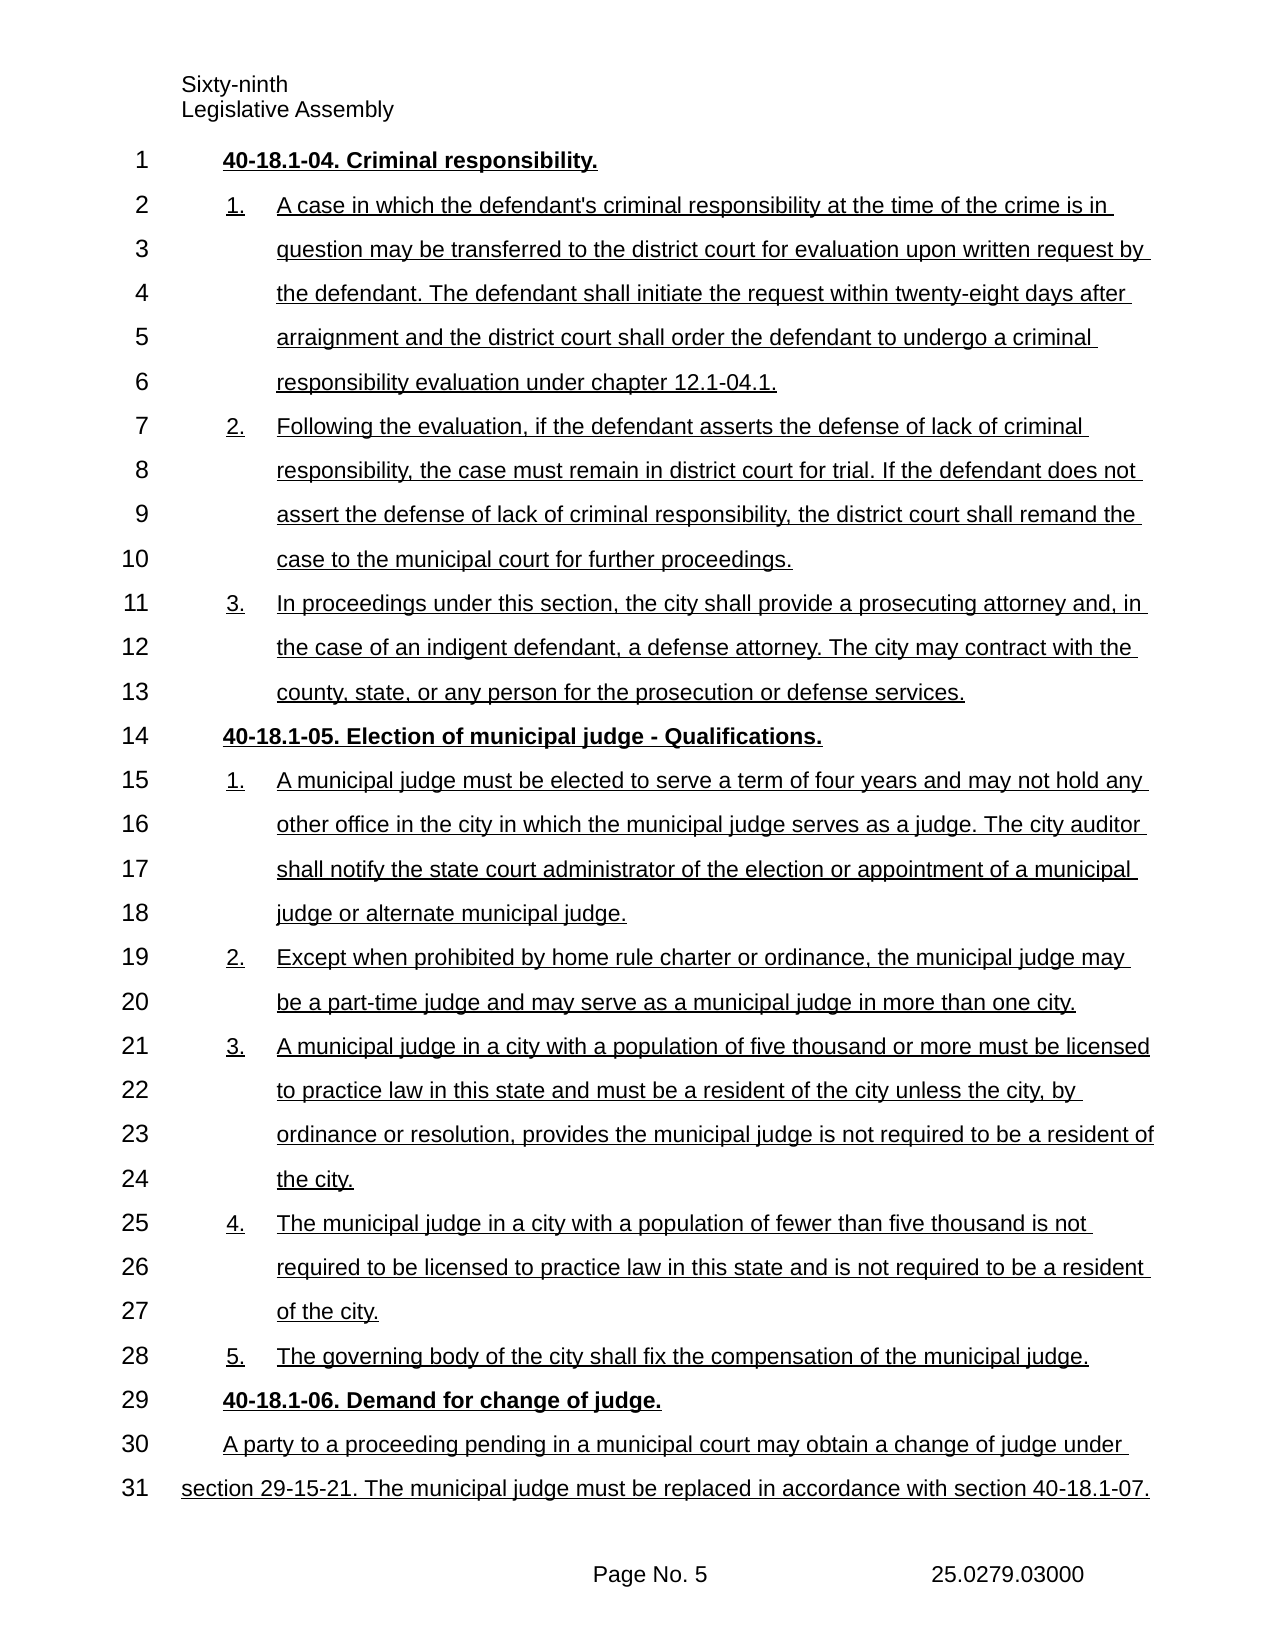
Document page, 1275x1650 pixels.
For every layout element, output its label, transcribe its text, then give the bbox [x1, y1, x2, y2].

text 1. A case in which the defendant's criminal responsibility at the time of the crime is in question may be transferred to the district court for evaluation upon written request by the defendant. The defendant shall initiate the request within twenty‑eight days after arraignment and the district court shall order the defendant to undergo a criminal responsibility evaluation under chapter 12.1‑04.1. [181, 178, 1154, 399]
text 3. In proceedings under this section, the city shall provide a prosecuting attorney and, in the case of an indigent defendant, a defense attorney. The city may contract with the county, state, or any person for the prosecution or defense services. [181, 576, 1154, 709]
subtitle 40‑18.1‑06. Demand for change of judge. [181, 1373, 1154, 1417]
text 1. A municipal judge must be elected to serve a term of four years and may not hold any other office in the city in which the municipal judge serves as a judge. The city auditor shall notify the state court administrator of the election or appointment of a municipal judge or alternate municipal judge. [181, 753, 1154, 930]
text A party to a proceeding pending in a municipal court may obtain a change of judge under section 29‑15‑21. The municipal judge must be replaced in accordance with section 40‑18.1‑07. [181, 1417, 1154, 1506]
text 4. The municipal judge in a city with a population of fewer than five thousand is not required to be licensed to practice law in this state and is not required to be a resident of the city. [181, 1196, 1154, 1329]
text 2. Except when prohibited by home rule charter or ordinance, the municipal judge may be a part-time judge and may serve as a municipal judge in more than one city. [181, 930, 1154, 1019]
text 5. The governing body of the city shall fix the compensation of the municipal judge. [181, 1329, 1154, 1373]
text 3. A municipal judge in a city with a population of five thousand or more must be licensed to practice law in this state and must be a resident of the city unless the city, by ordinance or resolution, provides the municipal judge is not required to be a resident of the city. [181, 1019, 1154, 1196]
text 2. Following the evaluation, if the defendant asserts the defense of lack of criminal responsibility, the case must remain in district court for trial. If the defendant does not assert the defense of lack of criminal responsibility, the district court shall remand the case to the municipal court for further proceedings. [181, 399, 1154, 576]
subtitle 40‑18.1‑05. Election of municipal judge ‑ Qualifications. [181, 709, 1154, 753]
subtitle 40‑18.1‑04. Criminal responsibility. [181, 133, 1154, 178]
